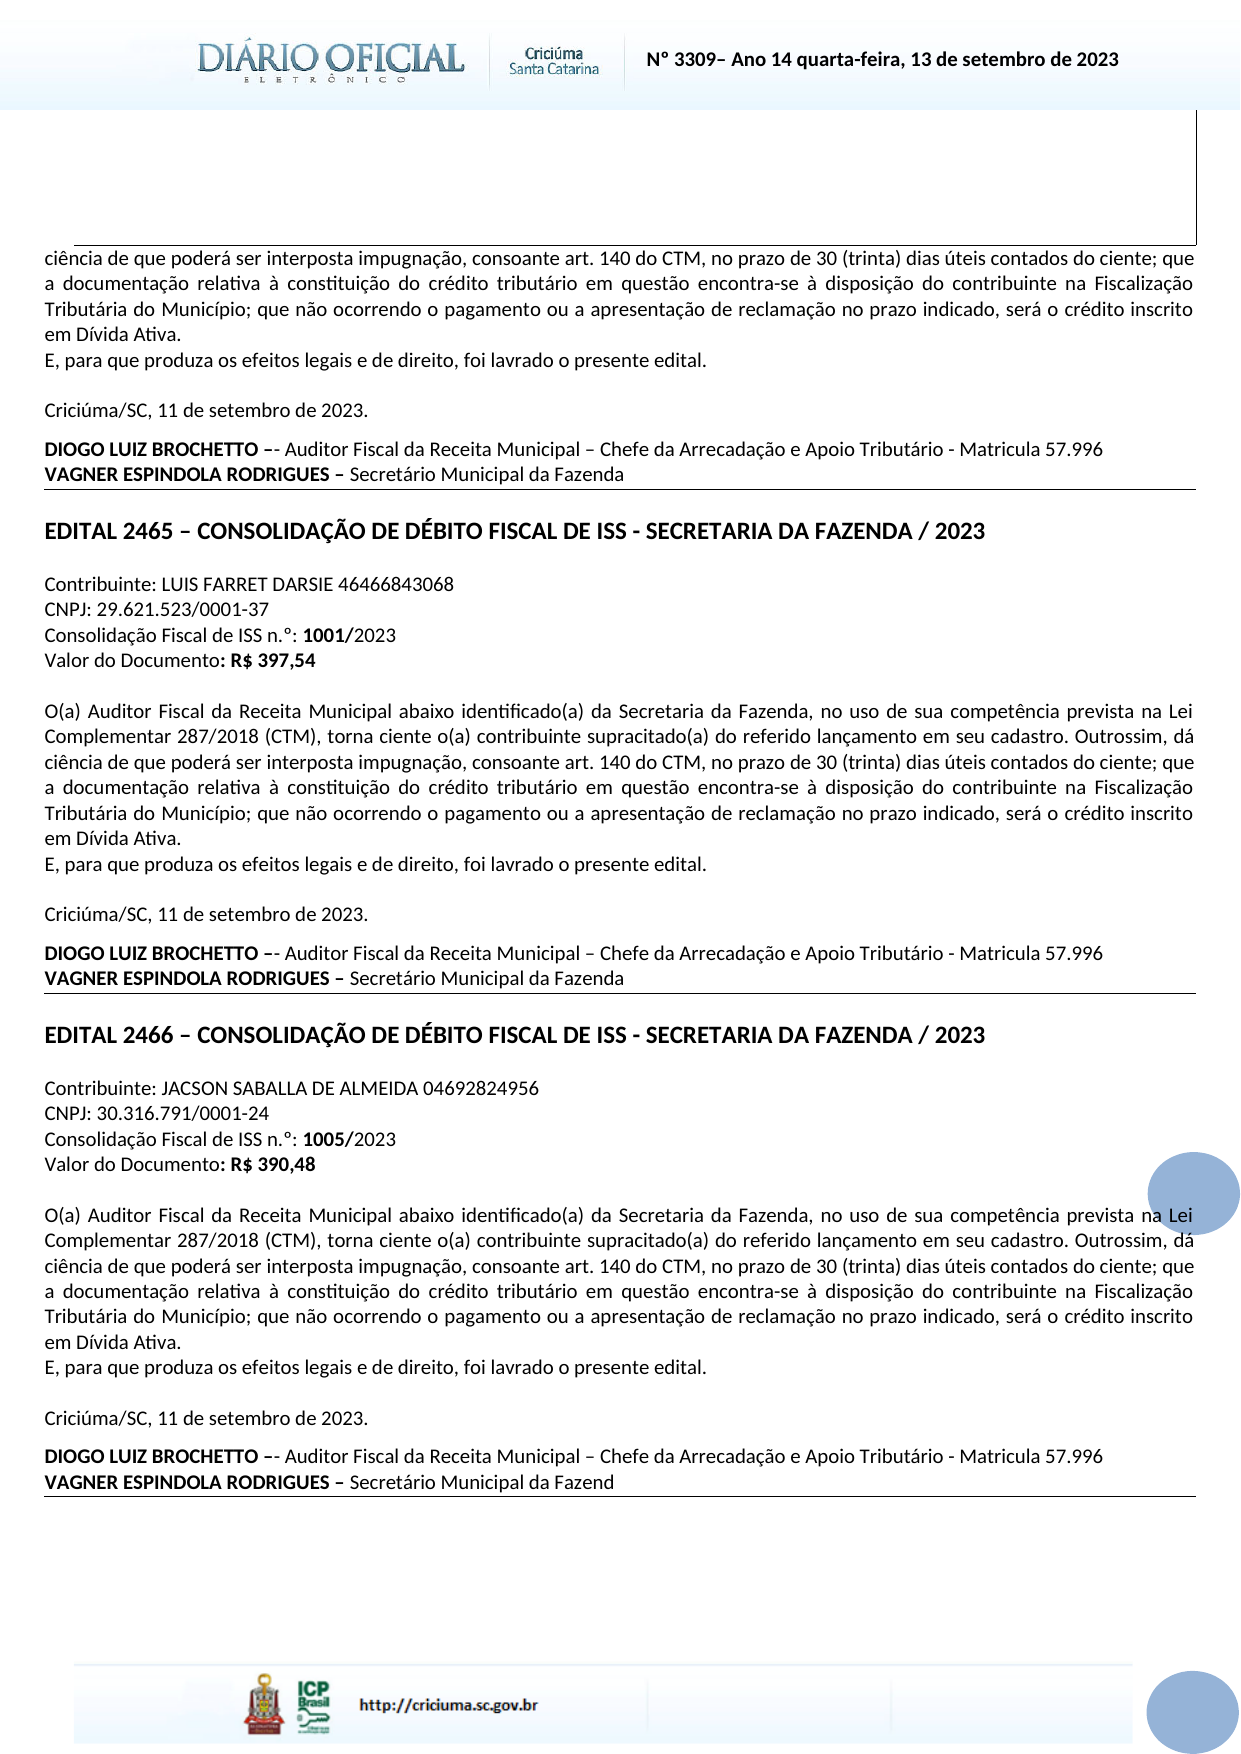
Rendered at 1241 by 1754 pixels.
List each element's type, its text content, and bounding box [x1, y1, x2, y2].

text E, para que produza os efeitos legais e de direito, foi lavrado o presente edital. [44, 1354, 1196, 1380]
text Contribuinte: JACSON SABALLA DE ALMEIDA 04692824956 [44, 1075, 1196, 1100]
text O(a) Auditor Fiscal da Receita Municipal abaixo identificado(a) da Secretaria da Fazenda, no uso de sua competência prevista na Lei Complementar 287/2018 (CTM), torna ciente o(a) contribuinte supracitado(a) do referido lançamento em seu cadastro. Outrossim, dá ciência de que poderá ser interposta impugnação, consoante art. 140 do CTM, no prazo de 30 (trinta) dias úteis contados do ciente; que a documentação relativa à constituição do crédito tributário em questão encontra-se à disposição do contribuinte na Fiscalização Tributária do Município; que não ocorrendo o pagamento ou a apresentação de reclamação no prazo indicado, será o crédito inscrito em Dívida Ativa. [44, 1202, 1196, 1354]
text DIOGO LUIZ BROCHETTO –- Auditor Fiscal da Receita Municipal – Chefe da Arrecadação e Apoio Tributário - Matricula 57.996 [44, 940, 1196, 965]
text VAGNER ESPINDOLA RODRIGUES – Secretário Municipal da Fazenda [44, 461, 1196, 489]
text E, para que produza os efeitos legais e de direito, foi lavrado o presente edital. [44, 851, 1196, 876]
text Consolidação Fiscal de ISS n.º: 1005/2023 [44, 1126, 1196, 1151]
text DIOGO LUIZ BROCHETTO –- Auditor Fiscal da Receita Municipal – Chefe da Arrecadação e Apoio Tributário - Matricula 57.996 [44, 436, 1196, 461]
text Valor do Documento: R$ 397,54 [44, 647, 1196, 673]
text VAGNER ESPINDOLA RODRIGUES – Secretário Municipal da Fazend [44, 1469, 1196, 1496]
text EDITAL 2465 – CONSOLIDAÇÃO DE DÉBITO FISCAL DE ISS - SECRETARIA DA FAZENDA / 2023 [44, 515, 1196, 546]
text O(a) Auditor Fiscal da Receita Municipal abaixo identificado(a) da Secretaria da Fazenda, no uso de sua competência prevista na Lei Complementar 287/2018 (CTM), torna ciente o(a) contribuinte supracitado(a) do referido lançamento em seu cadastro. Outrossim, dá ciência de que poderá ser interposta impugnação, consoante art. 140 do CTM, no prazo de 30 (trinta) dias úteis contados do ciente; que a documentação relativa à constituição do crédito tributário em questão encontra-se à disposição do contribuinte na Fiscalização Tributária do Município; que não ocorrendo o pagamento ou a apresentação de reclamação no prazo indicado, será o crédito inscrito em Dívida Ativa. [44, 698, 1196, 851]
text Criciúma/SC, 11 de setembro de 2023. [44, 902, 1196, 927]
text Criciúma/SC, 11 de setembro de 2023. [44, 1405, 1196, 1431]
text Contribuinte: LUIS FARRET DARSIE 46466843068 [44, 571, 1196, 597]
text CNPJ: 30.316.791/0001-24 [44, 1100, 1196, 1126]
text E, para que produza os efeitos legais e de direito, foi lavrado o presente edital. [44, 347, 1196, 372]
text Valor do Documento: R$ 390,48 [44, 1151, 1196, 1177]
text DIOGO LUIZ BROCHETTO –- Auditor Fiscal da Receita Municipal – Chefe da Arrecadação e Apoio Tributário - Matricula 57.996 [44, 1443, 1196, 1469]
text Criciúma/SC, 11 de setembro de 2023. [44, 398, 1196, 423]
text EDITAL 2466 – CONSOLIDAÇÃO DE DÉBITO FISCAL DE ISS - SECRETARIA DA FAZENDA / 2023 [44, 1019, 1196, 1049]
text ciência de que poderá ser interposta impugnação, consoante art. 140 do CTM, no prazo de 30 (trinta) dias úteis contados do ciente; que a documentação relativa à constituição do crédito tributário em questão encontra-se à disposição do contribuinte na Fiscalização Tributária do Município; que não ocorrendo o pagamento ou a apresentação de reclamação no prazo indicado, será o crédito inscrito em Dívida Ativa. [44, 245, 1196, 347]
text Consolidação Fiscal de ISS n.º: 1001/2023 [44, 622, 1196, 647]
text VAGNER ESPINDOLA RODRIGUES – Secretário Municipal da Fazenda [44, 965, 1196, 993]
text CNPJ: 29.621.523/0001-37 [44, 597, 1196, 622]
